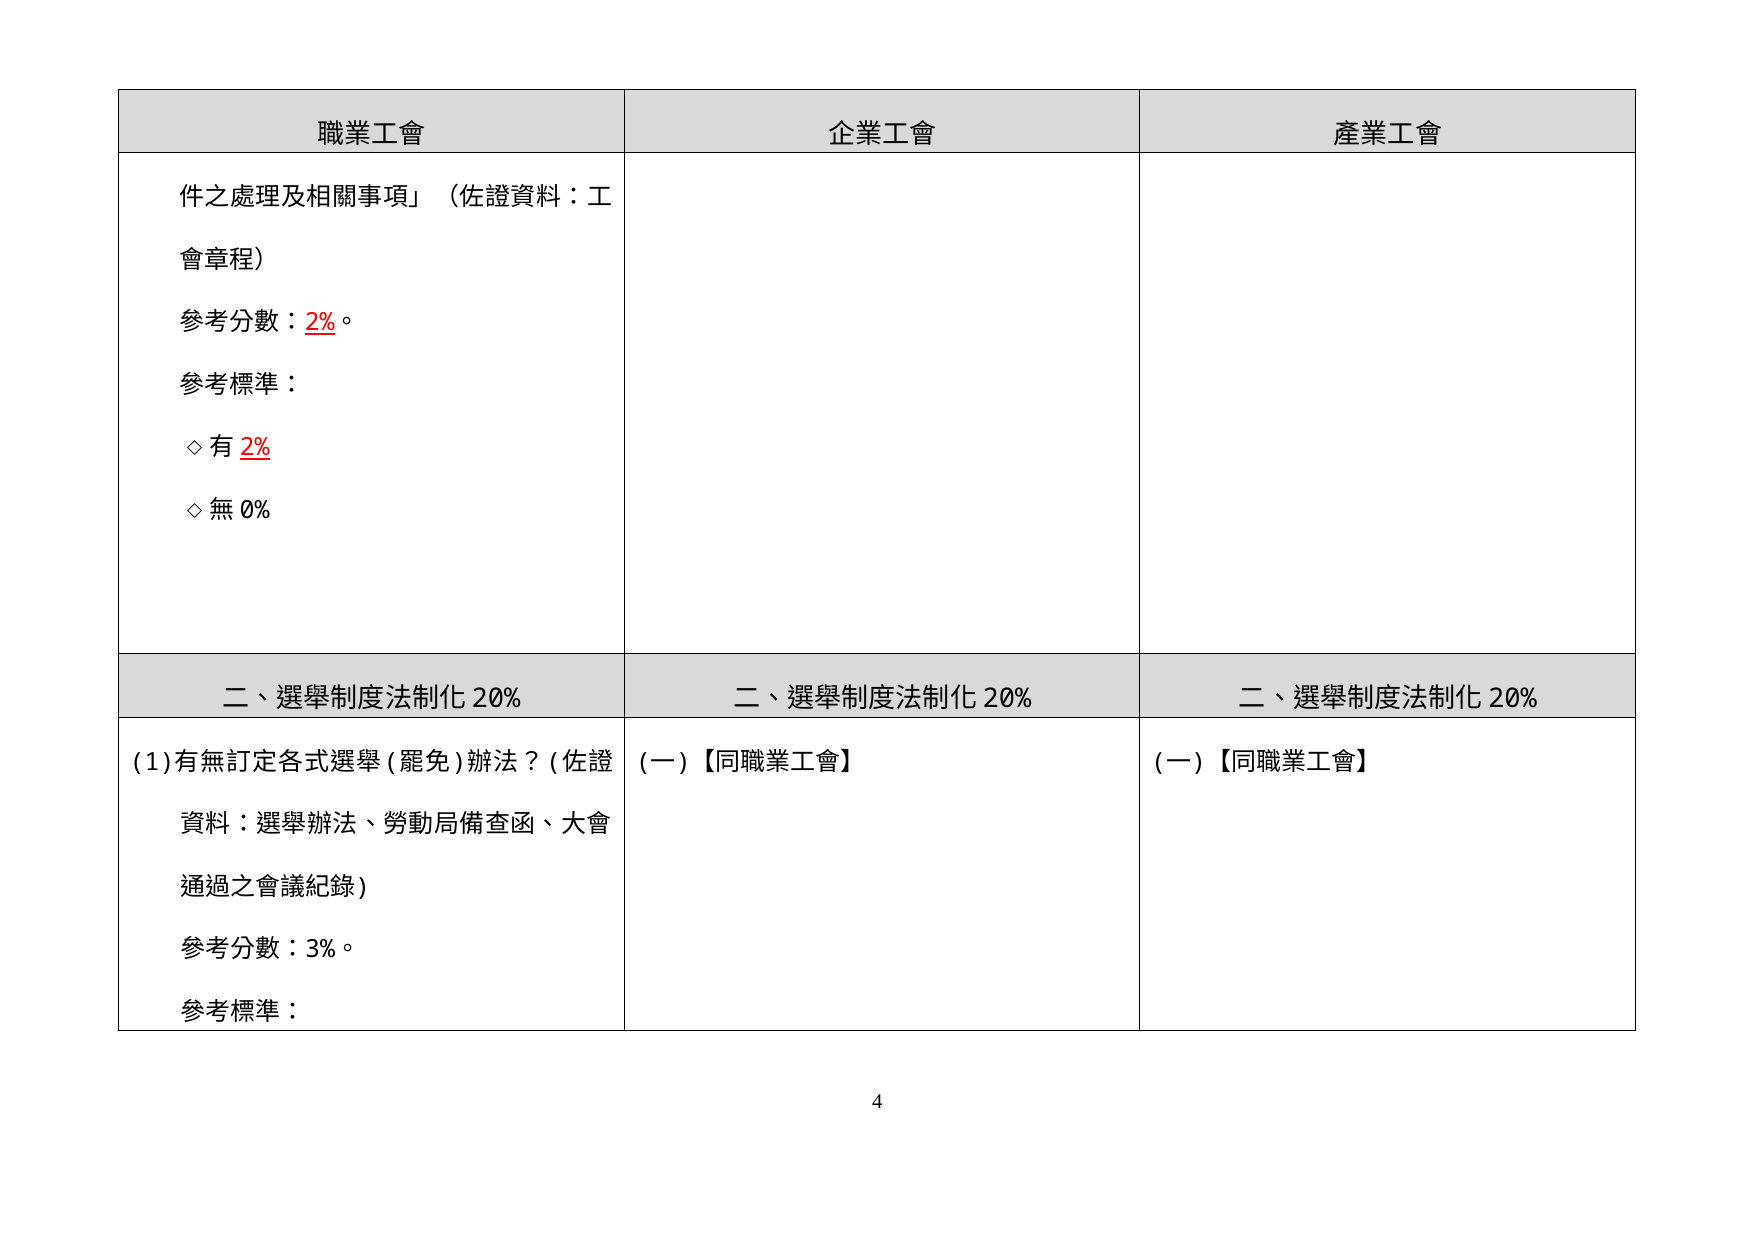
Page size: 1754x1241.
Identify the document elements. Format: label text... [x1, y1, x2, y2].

table_header 企業工會 [625, 90, 1139, 152]
table_cell (一)【同職業工會】 [625, 718, 1139, 1030]
table_header 產業工會 [1140, 90, 1635, 152]
table_cell 二、選舉制度法制化20% [1140, 654, 1635, 717]
table_cell 件之處理及相關事項」（佐證資料：工會章程） 參考分數：2%。 參考標準： ◇有2% ◇無0% [119, 153, 624, 653]
table_cell [1140, 153, 1635, 653]
table_cell 二、選舉制度法制化20% [119, 654, 624, 717]
table_header 職業工會 [119, 90, 624, 152]
table_cell 有無訂定各式選舉(罷免)辦法？(佐證資料：選舉辦法、勞動局備查函、大會通過之會議紀錄) 參考分數：3%。 參考標準： [119, 718, 624, 1030]
table_cell [625, 153, 1139, 653]
table_cell (一)【同職業工會】 [1140, 718, 1635, 1030]
table_cell 二、選舉制度法制化20% [625, 654, 1139, 717]
